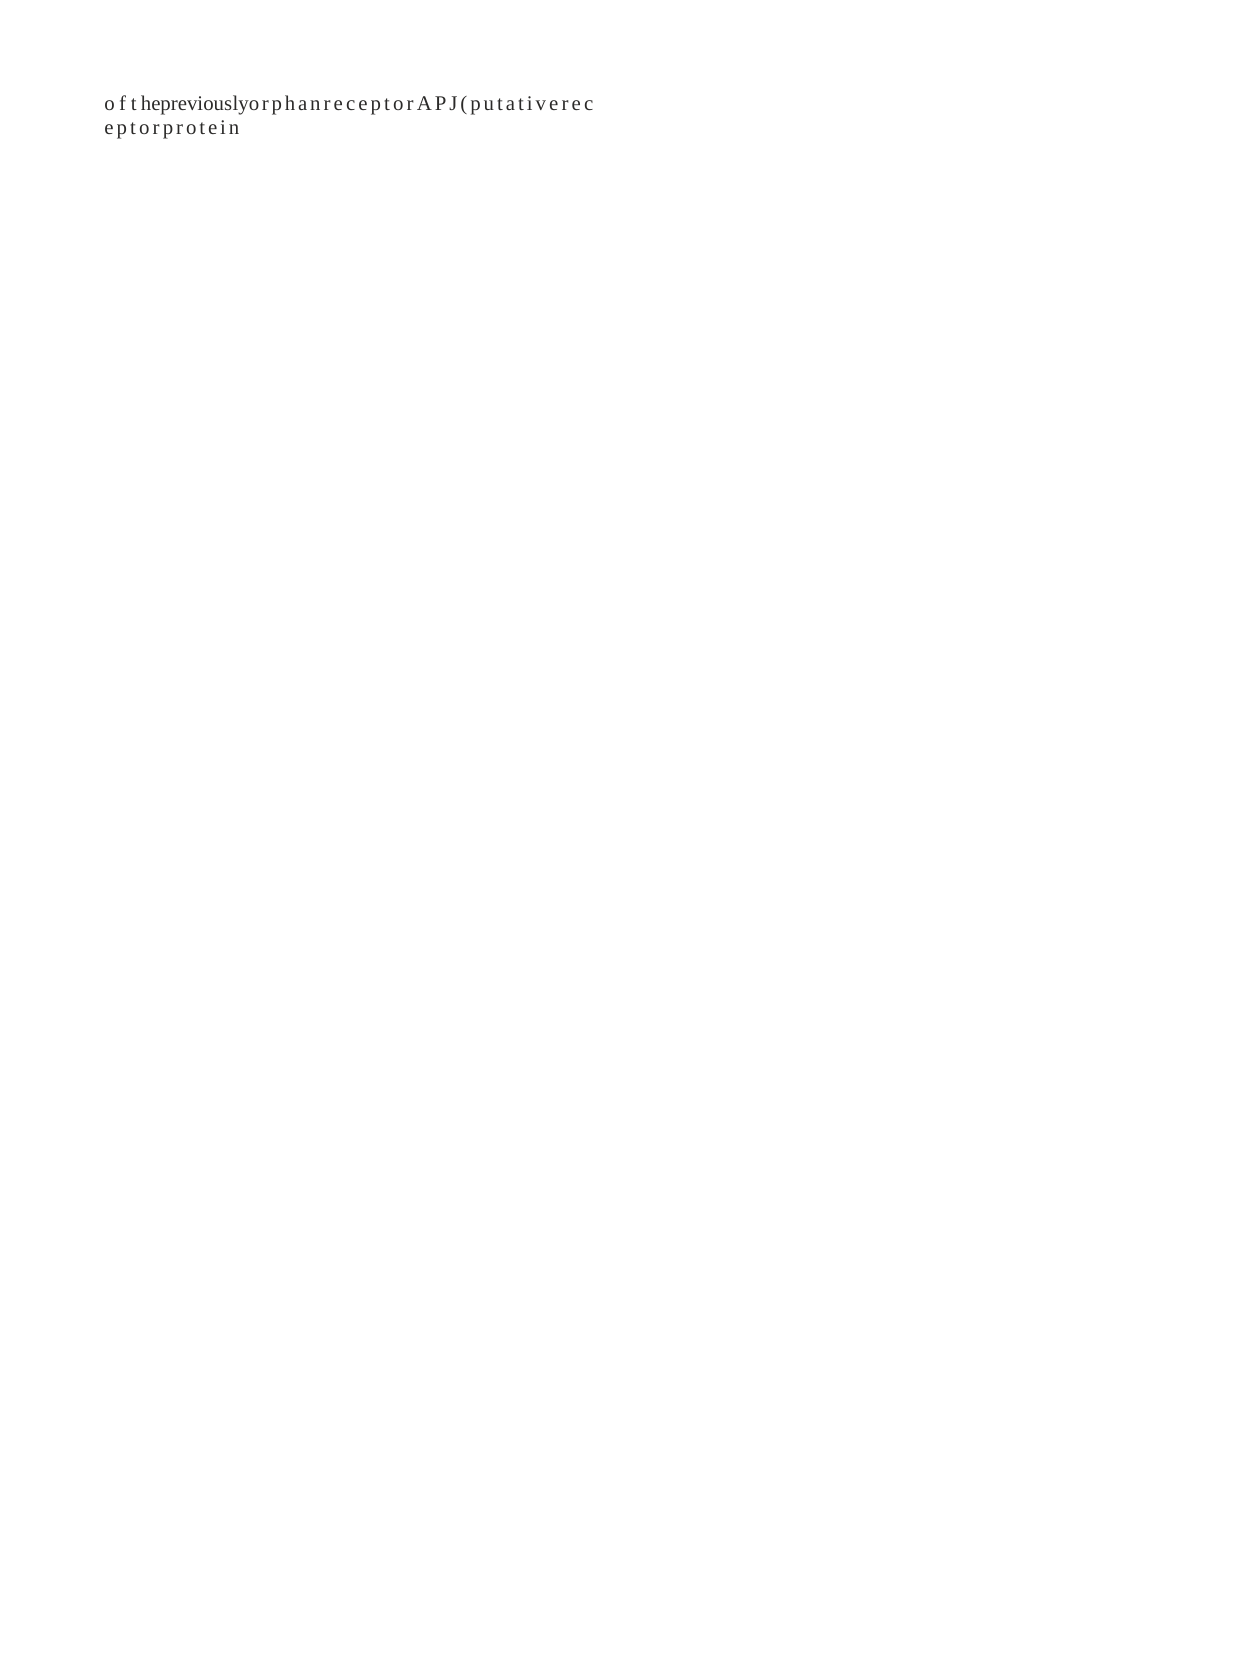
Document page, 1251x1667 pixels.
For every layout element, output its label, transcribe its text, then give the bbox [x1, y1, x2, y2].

list ofthepreviouslyorphanreceptorAPJ(putativereceptorprotein [104, 92, 594, 139]
